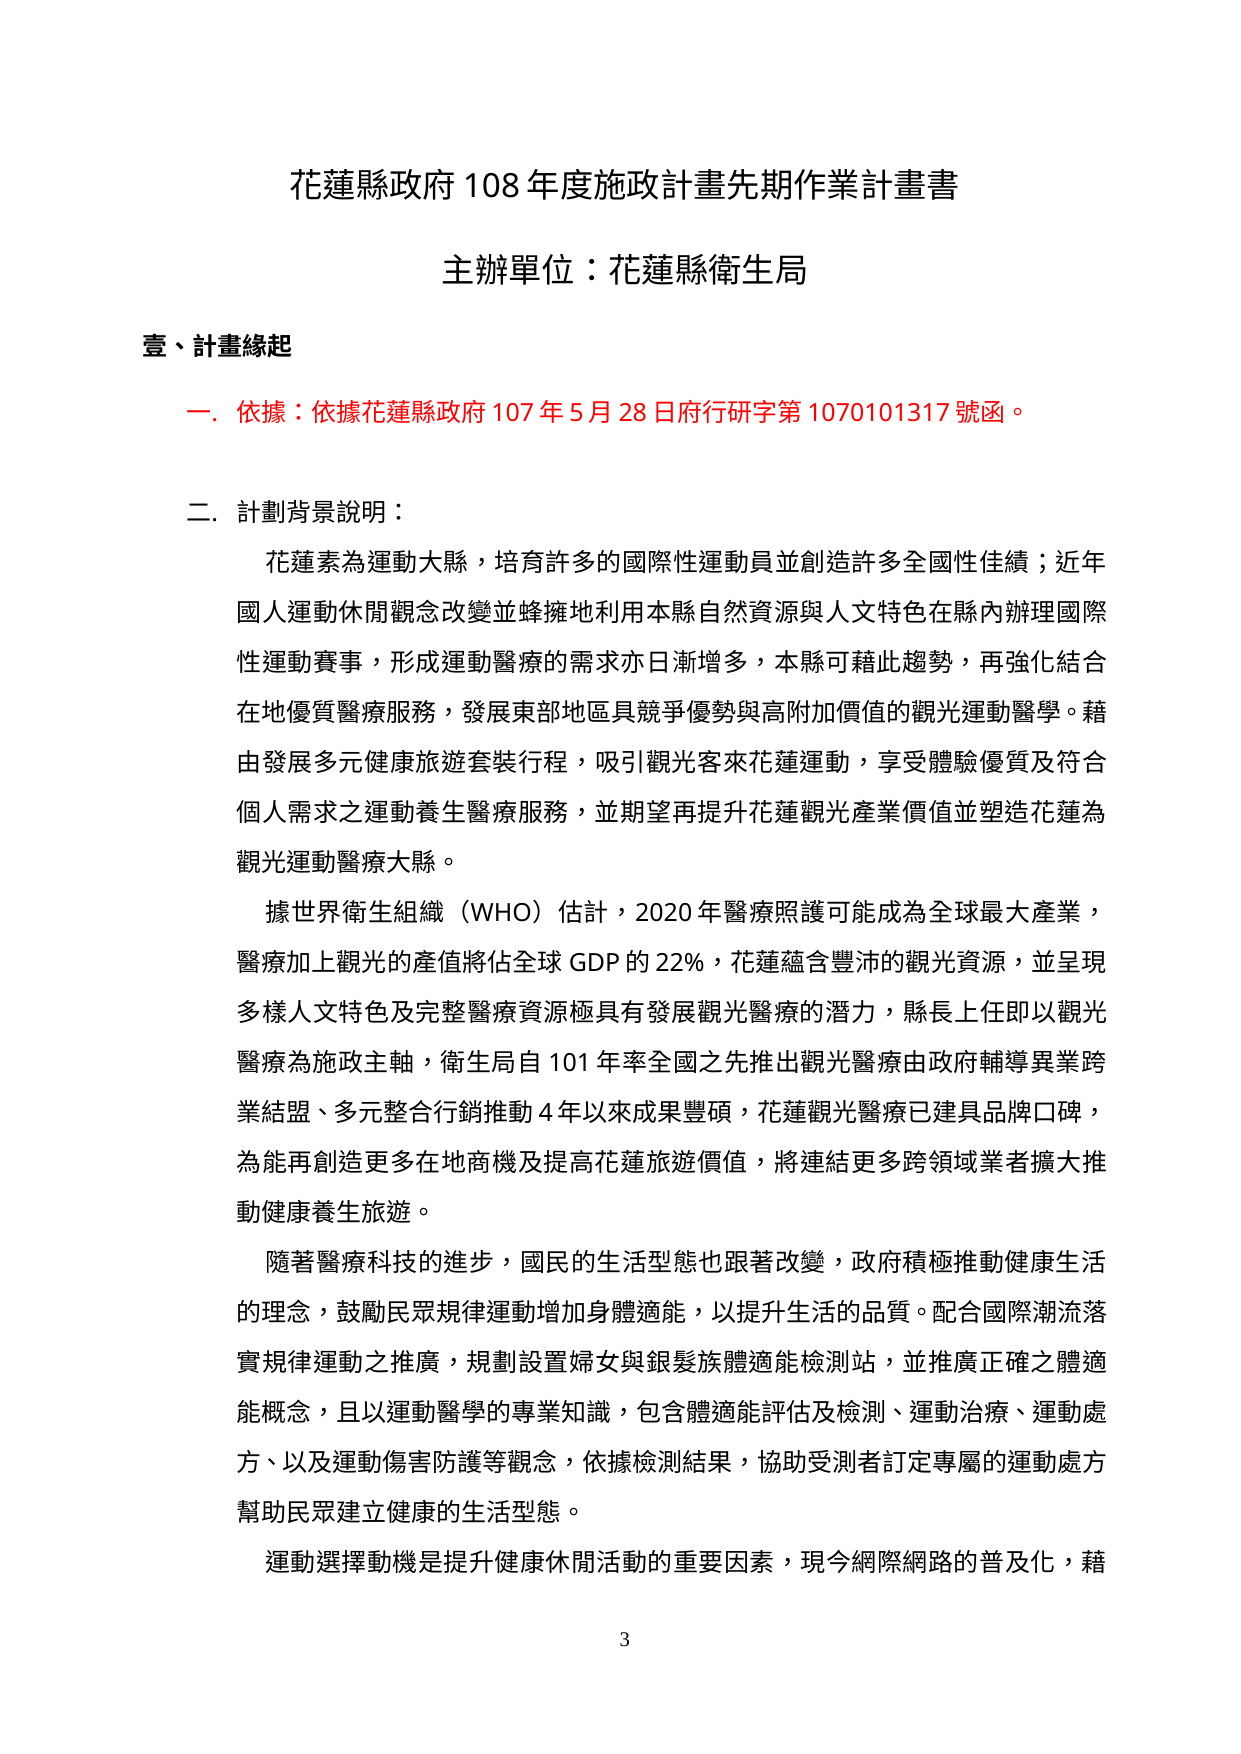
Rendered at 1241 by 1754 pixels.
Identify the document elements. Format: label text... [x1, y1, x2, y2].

text 運動選擇動機是提升健康休閒活動的重要因素，現今網際網路的普及化，藉 [236, 1531, 1107, 1581]
text 據世界衛生組織（WHO）估計，2020年醫療照護可能成為全球最大產業，醫療加上觀光的產值將佔全球GDP的22%，花蓮蘊含豐沛的觀光資源，並呈現多樣人文特色及完整醫療資源極具有發展觀光醫療的潛力，縣長上任即以觀光醫療為施政主軸，衛生局自101年率全國之先推出觀光醫療由政府輔導異業跨業結盟、多元整合行銷推動4年以來成果豐碩，花蓮觀光醫療已建具品牌口碑，為能再創造更多在地商機及提高花蓮旅遊價值，將連結更多跨領域業者擴大推動健康養生旅遊。 [236, 881, 1107, 1231]
list 依據：依據花蓮縣政府107年5月28日府行研字第1070101317號函。 [186, 381, 1107, 431]
list 計劃背景說明： [186, 481, 1107, 531]
text 花蓮素為運動大縣，培育許多的國際性運動員並創造許多全國性佳績；近年國人運動休閒觀念改變並蜂擁地利用本縣自然資源與人文特色在縣內辦理國際性運動賽事，形成運動醫療的需求亦日漸增多，本縣可藉此趨勢，再強化結合在地優質醫療服務，發展東部地區具競爭優勢與高附加價值的觀光運動醫學。藉由發展多元健康旅遊套裝行程，吸引觀光客來花蓮運動，享受體驗優質及符合個人需求之運動養生醫療服務，並期望再提升花蓮觀光產業價值並塑造花蓮為觀光運動醫療大縣。 [236, 531, 1107, 881]
text 隨著醫療科技的進步，國民的生活型態也跟著改變，政府積極推動健康生活的理念，鼓勵民眾規律運動增加身體適能，以提升生活的品質。配合國際潮流落實規律運動之推廣，規劃設置婦女與銀髮族體適能檢測站，並推廣正確之體適能概念，且以運動醫學的專業知識，包含體適能評估及檢測、運動治療、運動處方、以及運動傷害防護等觀念，依據檢測結果，協助受測者訂定專屬的運動處方，幫助民眾建立健康的生活型態。 [236, 1231, 1107, 1531]
text 壹、計畫緣起 [142, 315, 1107, 365]
text 花蓮縣政府108年度施政計畫先期作業計畫書 [142, 146, 1107, 221]
text 主辦單位：花蓮縣衛生局 [142, 230, 1107, 305]
